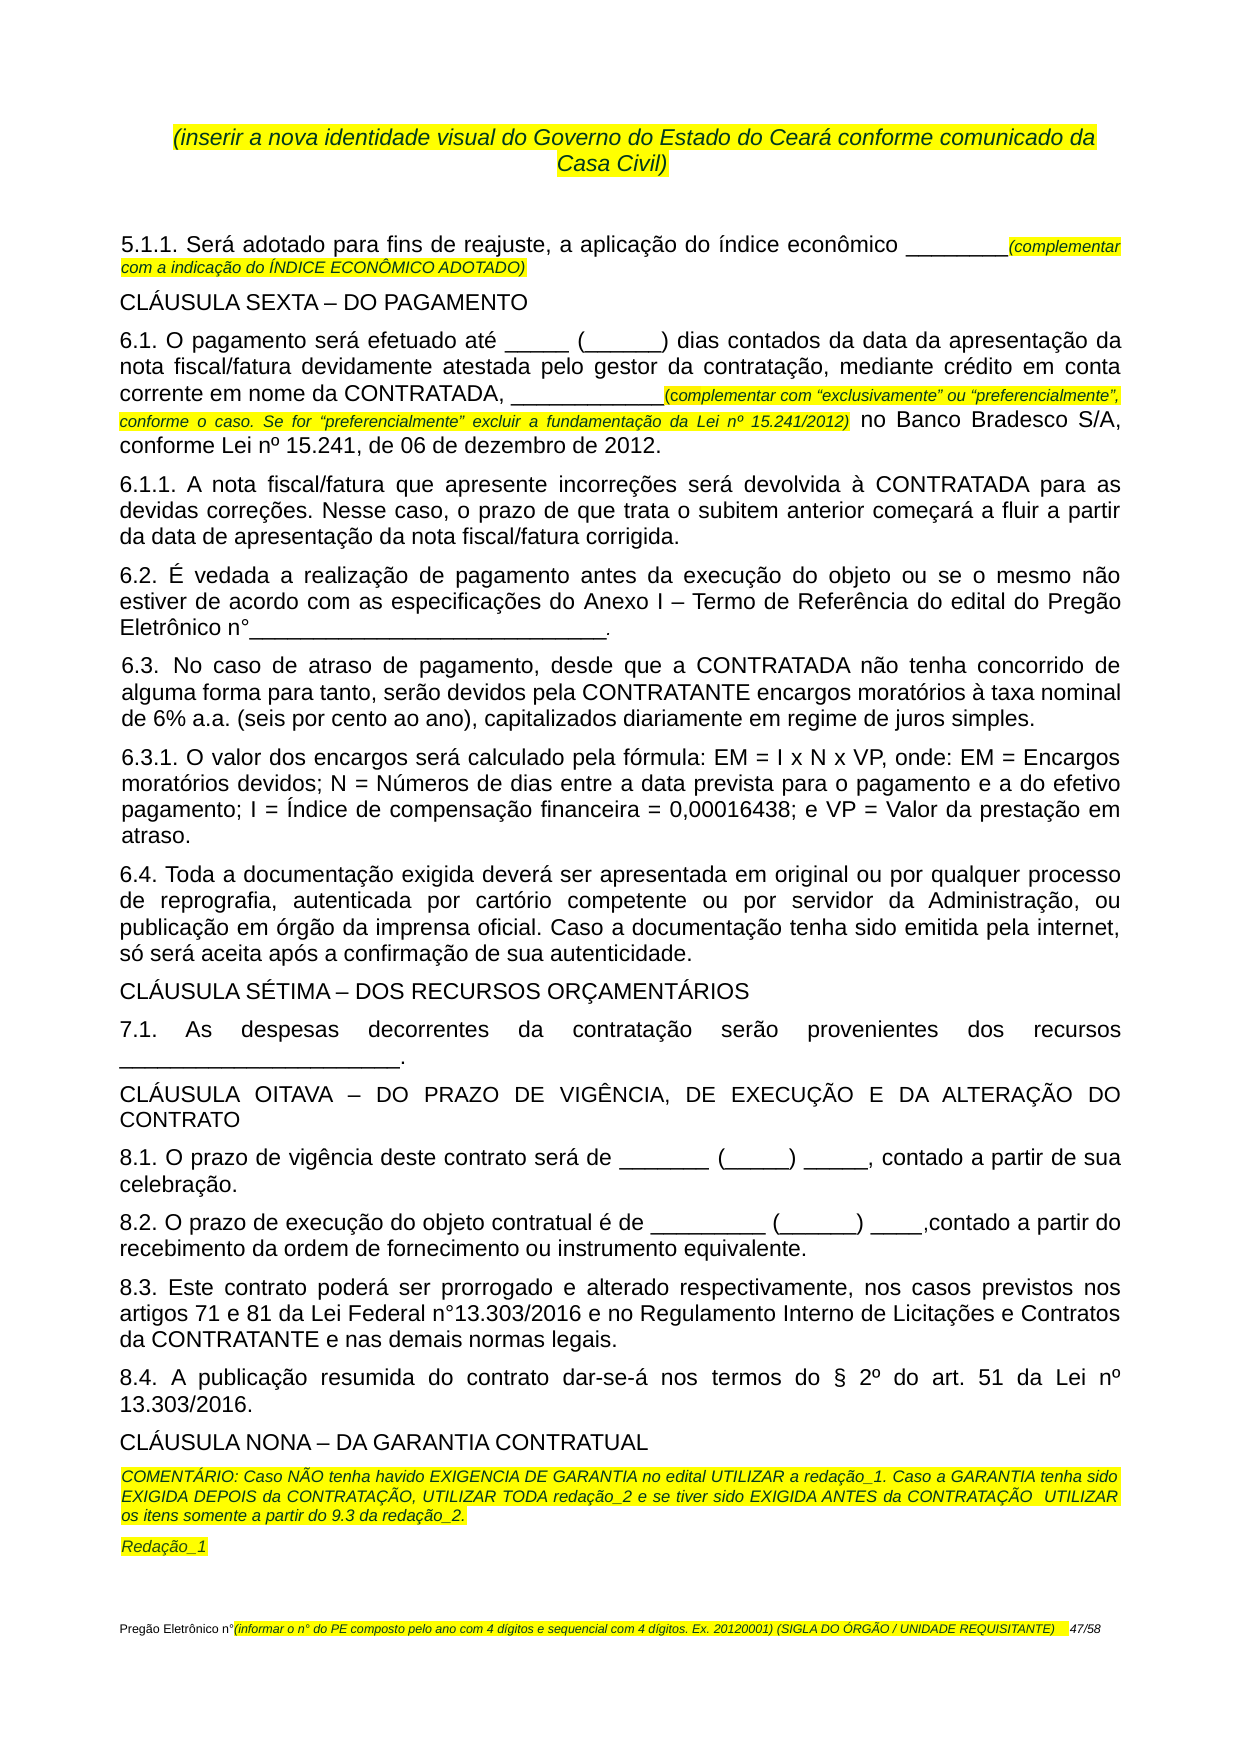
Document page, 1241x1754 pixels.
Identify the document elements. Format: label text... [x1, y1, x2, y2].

text 6.3. No caso de atraso de pagamento, desde que a CONTRATADA não tenha concorrido de alguma forma para tanto, serão devidos pela CONTRATANTE encargos moratórios à taxa nominal de 6% a.a. (seis por cento ao ano), capitalizados diariamente em regime de juros simples. [121, 652, 1121, 732]
text 5.1.1. Será adotado para fins de reajuste, a aplicação do índice econômico ________(complementar com a indicação do ÍNDICE ECONÔMICO ADOTADO) [121, 231, 1121, 277]
text Redação_1 [121, 1537, 1121, 1556]
text 6.2. É vedada a realização de pagamento antes da execução do objeto ou se o mesmo não estiver de acordo com as especificações do Anexo I – Termo de Referência do edital do Pregão Eletrônico n°____________________________. [119, 562, 1121, 641]
text 6.1. O pagamento será efetuado até _____ (______) dias contados da data da apresentação da nota fiscal/fatura devidamente atestada pelo gestor da contratação, mediante crédito em conta corrente em nome da CONTRATADA, ____________(complementar com “exclusivamente” ou “preferencialmente”, conforme o caso. Se for “preferencialmente” excluir a fundamentação da Lei nº 15.241/2012) no Banco Bradesco S/A, conforme Lei nº 15.241, de 06 de dezembro de 2012. [119, 327, 1121, 459]
text CLÁUSULA OITAVA – DO PRAZO DE VIGÊNCIA, DE EXECUÇÃO E DA ALTERAÇÃO DO CONTRATO [119, 1081, 1121, 1132]
text 8.3. Este contrato poderá ser prorrogado e alterado respectivamente, nos casos previstos nos artigos 71 e 81 da Lei Federal n°13.303/2016 e no Regulamento Interno de Licitações e Contratos da CONTRATANTE e nas demais normas legais. [119, 1273, 1121, 1352]
text 6.1.1. A nota fiscal/fatura que apresente incorreções será devolvida à CONTRATADA para as devidas correções. Nesse caso, o prazo de que trata o subitem anterior começará a fluir a partir da data de apresentação da nota fiscal/fatura corrigida. [119, 471, 1121, 550]
text 7.1. As despesas decorrentes da contratação serão provenientes dos recursos ______________________. [119, 1016, 1121, 1069]
text 6.4. Toda a documentação exigida deverá ser apresentada em original ou por qualquer processo de reprografia, autenticada por cartório competente ou por servidor da Administração, ou publicação em órgão da imprensa oficial. Caso a documentação tenha sido emitida pela internet, só será aceita após a confirmação de sua autenticidade. [119, 861, 1121, 966]
text 6.3.1. O valor dos encargos será calculado pela fórmula: EM = I x N x VP, onde: EM = Encargos moratórios devidos; N = Números de dias entre a data prevista para o pagamento e a do efetivo pagamento; I = Índice de compensação financeira = 0,00016438; e VP = Valor da prestação em atraso. [121, 743, 1121, 849]
text CLÁUSULA SEXTA – DO PAGAMENTO [119, 289, 1121, 315]
text 8.1. O prazo de vigência deste contrato será de _______ (_____) _____, contado a partir de sua celebração. [119, 1144, 1121, 1197]
text CLÁUSULA NONA – DA GARANTIA CONTRATUAL [119, 1429, 1121, 1455]
text CLÁUSULA SÉTIMA – DOS RECURSOS ORÇAMENTÁRIOS [119, 978, 1121, 1004]
text COMENTÁRIO: Caso NÃO tenha havido EXIGENCIA DE GARANTIA no edital UTILIZAR a redação_1. Caso a GARANTIA tenha sido EXIGIDA DEPOIS da CONTRATAÇÃO, UTILIZAR TODA redação_2 e se tiver sido EXIGIDA ANTES da CONTRATAÇÃO UTILIZAR os itens somente a partir do 9.3 da redação_2. [121, 1467, 1121, 1525]
text 8.2. O prazo de execução do objeto contratual é de _________ (______) ____,contado a partir do recebimento da ordem de fornecimento ou instrumento equivalente. [119, 1209, 1121, 1262]
text 8.4. A publicação resumida do contrato dar-se-á nos termos do § 2º do art. 51 da Lei nº 13.303/2016. [119, 1364, 1121, 1417]
